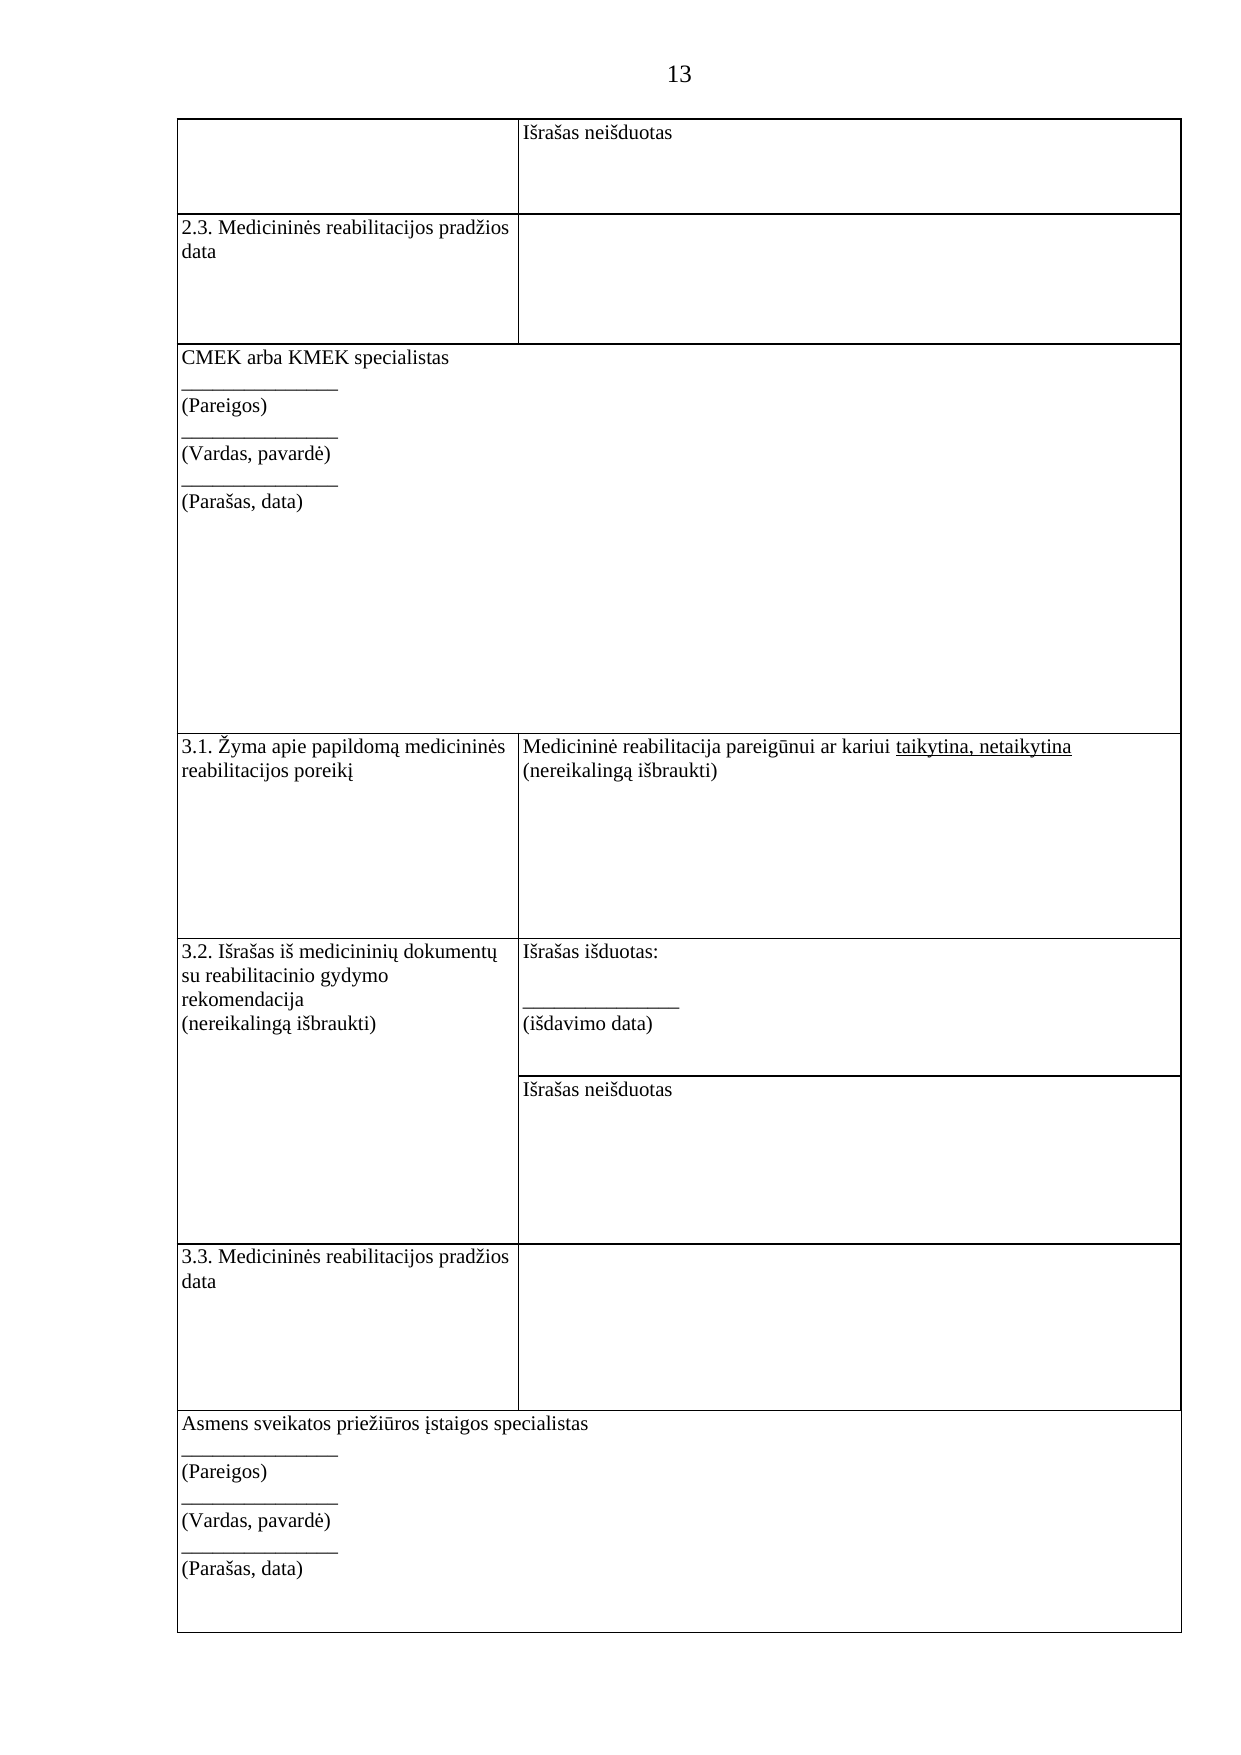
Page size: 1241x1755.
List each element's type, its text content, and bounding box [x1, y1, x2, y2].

table_cell CMEK arba KMEK specialistas _______________ (Pareigos) _______________ (Vardas, pavardė) _______________ (Parašas, data) [178, 345, 1180, 732]
table_cell 2.3. Medicininės reabilitacijos pradžios data [178, 215, 518, 343]
table_cell Išrašas neišduotas [519, 1077, 1180, 1243]
table_cell [519, 215, 1180, 343]
table_cell 3.1. Žyma apie papildomą medicininės reabilitacijos poreikį [178, 734, 518, 937]
table_cell [519, 1245, 1180, 1410]
table_cell 3.2. Išrašas iš medicininių dokumentų su reabilitacinio gydymo rekomendacija (nereikalingą išbraukti) [178, 939, 518, 1243]
table_cell Išrašas neišduotas [519, 120, 1180, 213]
table_cell 3.3. Medicininės reabilitacijos pradžios data [178, 1245, 518, 1410]
table_cell [178, 120, 518, 213]
table_cell Medicininė reabilitacija pareigūnui ar kariui taikytina, netaikytina (nereikalingą išbraukti) [519, 734, 1180, 937]
table_cell Asmens sveikatos priežiūros įstaigos specialistas _______________ (Pareigos) _______________ (Vardas, pavardė) _______________ (Parašas, data) [178, 1411, 1181, 1632]
table_cell Išrašas išduotas: _______________ (išdavimo data) [519, 939, 1180, 1075]
